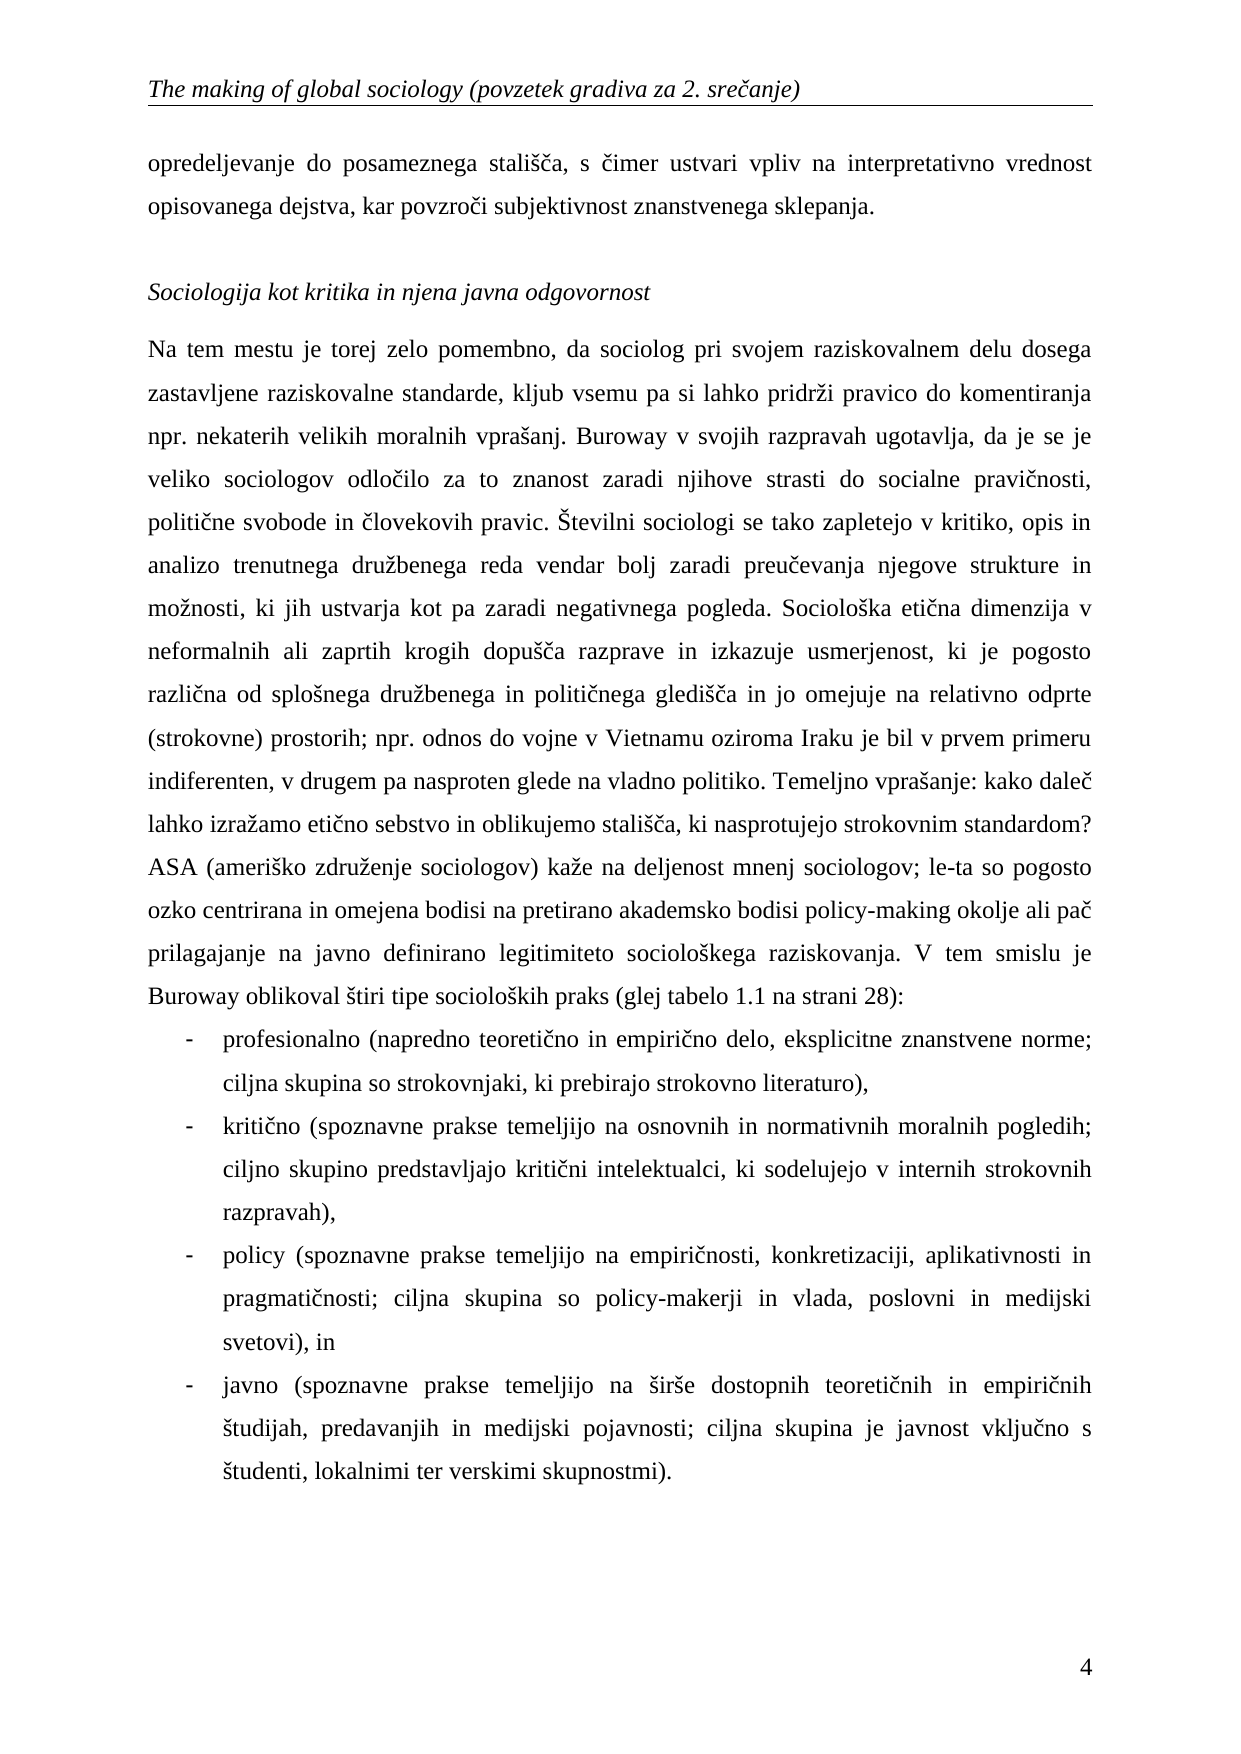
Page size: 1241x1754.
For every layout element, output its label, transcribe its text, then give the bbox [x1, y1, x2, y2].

text opredeljevanje do posameznega stališča, s čimer ustvari vpliv na interpretativno vrednost opisovanega dejstva, kar povzroči subjektivnost znanstvenega sklepanja. [148, 148, 1093, 219]
text Sociologija kot kritika in njena javna odgovornost [148, 277, 1093, 306]
list javno (spoznavne prakse temeljijo na širše dostopnih teoretičnih in empiričnih študijah, predavanjih in medijski pojavnosti; ciljna skupina je javnost vključno s študenti, lokalnimi ter verskimi skupnostmi). [185, 1370, 1093, 1485]
text Na tem mestu je torej zelo pomembno, da sociolog pri svojem raziskovalnem delu dosega zastavljene raziskovalne standarde, kljub vsemu pa si lahko pridrži pravico do komentiranja npr. nekaterih velikih moralnih vprašanj. Buroway v svojih razpravah ugotavlja, da je se je veliko sociologov odločilo za to znanost zaradi njihove strasti do socialne pravičnosti, politične svobode in človekovih pravic. Številni sociologi se tako zapletejo v kritiko, opis in analizo trenutnega družbenega reda vendar bolj zaradi preučevanja njegove strukture in možnosti, ki jih ustvarja kot pa zaradi negativnega pogleda. Sociološka etična dimenzija v neformalnih ali zaprtih krogih dopušča razprave in izkazuje usmerjenost, ki je pogosto različna od splošnega družbenega in političnega gledišča in jo omejuje na relativno odprte (strokovne) prostorih; npr. odnos do vojne v Vietnamu oziroma Iraku je bil v prvem primeru indiferenten, v drugem pa nasproten glede na vladno politiko. Temeljno vprašanje: kako daleč lahko izražamo etično sebstvo in oblikujemo stališča, ki nasprotujejo strokovnim standardom? ASA (ameriško združenje sociologov) kaže na deljenost mnenj sociologov; le-ta so pogosto ozko centrirana in omejena bodisi na pretirano akademsko bodisi policy-making okolje ali pač prilagajanje na javno definirano legitimiteto sociološkega raziskovanja. V tem smislu je Buroway oblikoval štiri tipe socioloških praks (glej tabelo 1.1 na strani 28): [148, 334, 1093, 1010]
list policy (spoznavne prakse temeljijo na empiričnosti, konkretizaciji, aplikativnosti in pragmatičnosti; ciljna skupina so policy-makerji in vlada, poslovni in medijski svetovi), in [185, 1240, 1093, 1355]
list kritično (spoznavne prakse temeljijo na osnovnih in normativnih moralnih pogledih; ciljno skupino predstavljajo kritični intelektualci, ki sodelujejo v internih strokovnih razpravah), [185, 1111, 1093, 1226]
list profesionalno (napredno teoretično in empirično delo, eksplicitne znanstvene norme; ciljna skupina so strokovnjaki, ki prebirajo strokovno literaturo), [185, 1024, 1093, 1096]
